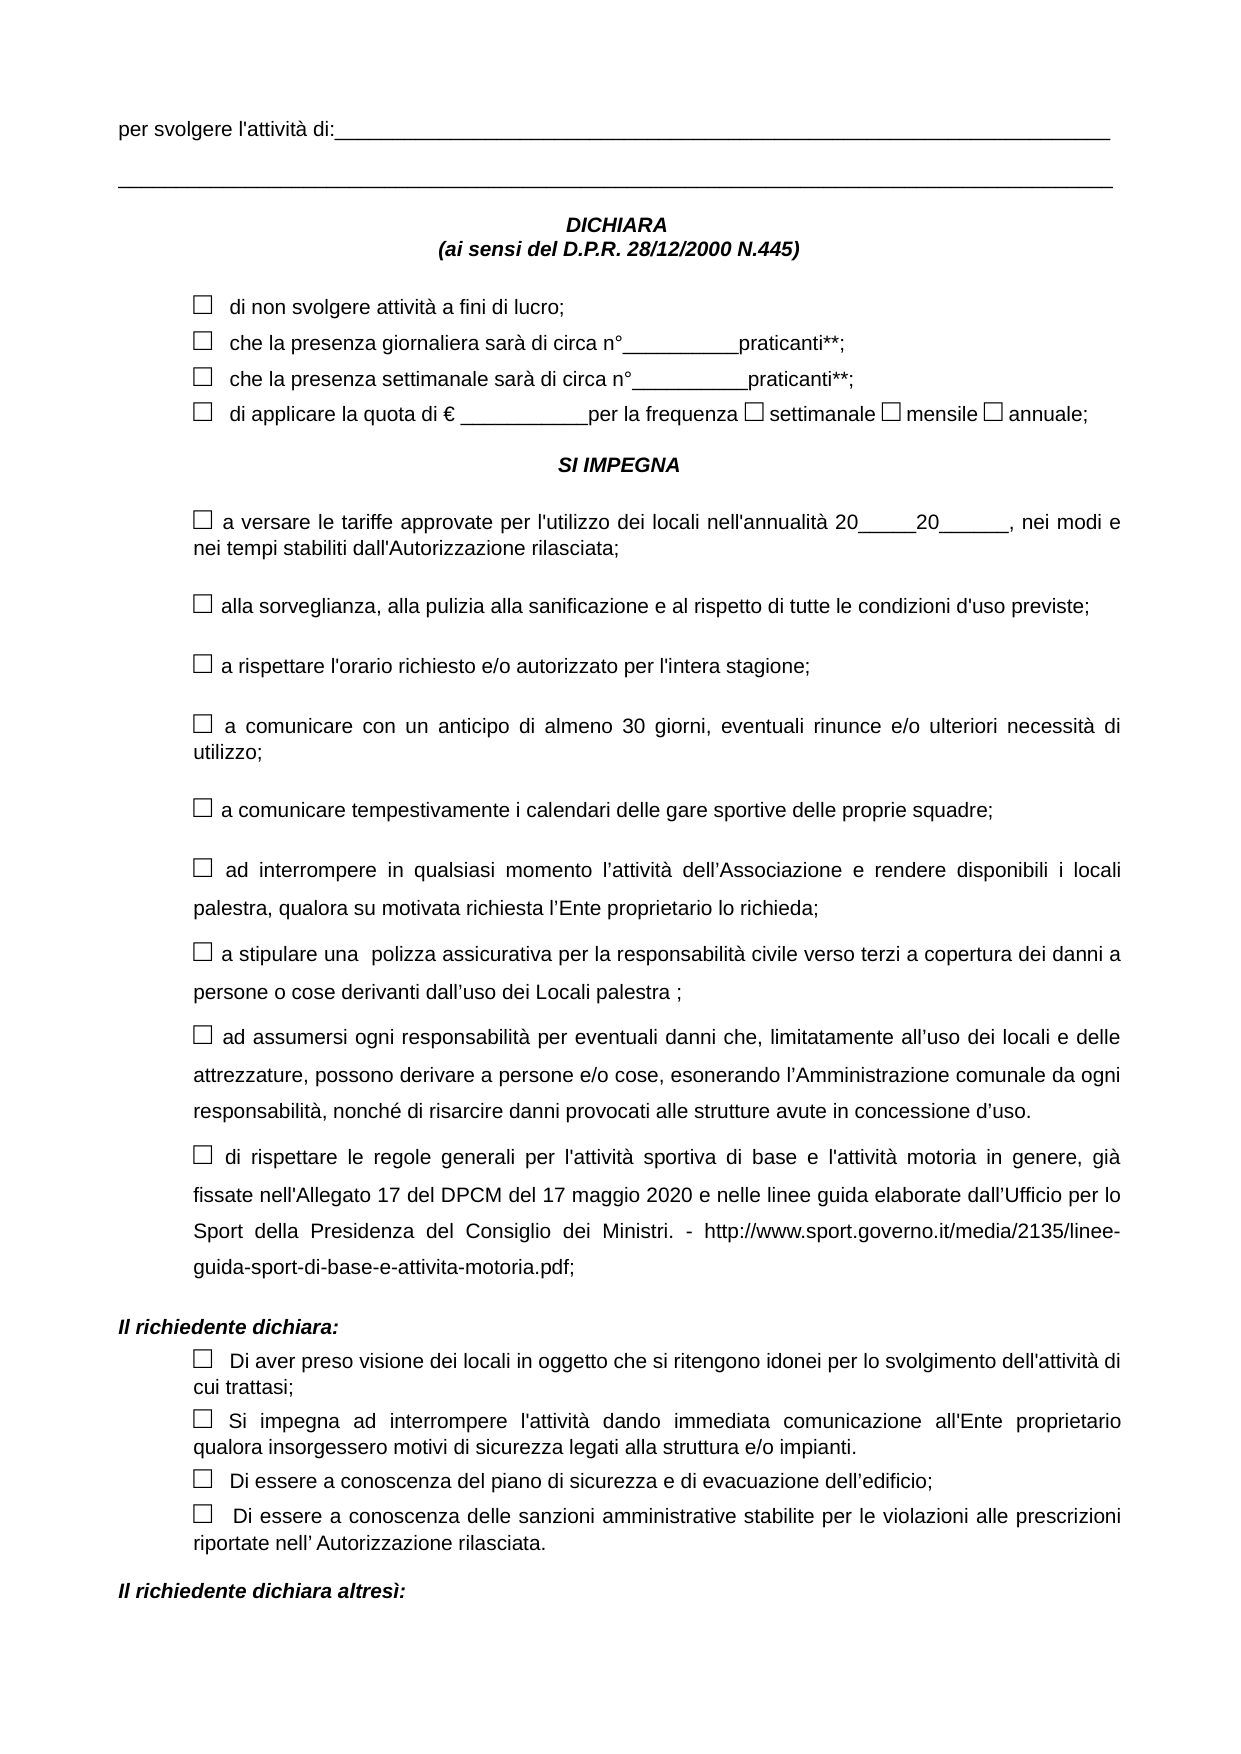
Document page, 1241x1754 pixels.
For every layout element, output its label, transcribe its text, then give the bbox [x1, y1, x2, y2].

list □ Di aver preso visione dei locali in oggetto che si ritengono idonei per lo svolgimento dell'attività di cui trattasi; [156, 1339, 1122, 1399]
list □ che la presenza settimanale sarà di circa n°__________praticanti**; [156, 357, 1122, 392]
list □ Di essere a conoscenza del piano di sicurezza e di evacuazione dell’edificio; [156, 1459, 1122, 1494]
list □ ad assumersi ogni responsabilità per eventuali danni che, limitatamente all’uso dei locali e delle attrezzature, possono derivare a persone e/o cose, esonerando l’Amministrazione comunale da ogni responsabilità, nonché di risarcire danni provocati alle strutture avute in concessione d’uso. [156, 1015, 1122, 1123]
text (ai sensi del D.P.R. 28/12/2000 N.445) [118, 237, 1122, 261]
text DICHIARA [118, 213, 1122, 237]
text Il richiedente dichiara: [118, 1315, 1122, 1339]
list □ Si impegna ad interrompere l'attività dando immediata comunicazione all'Ente proprietario qualora insorgessero motivi di sicurezza legati alla struttura e/o impianti. [156, 1399, 1122, 1459]
list □ di non svolgere attività a fini di lucro; [156, 285, 1122, 321]
text Il richiedente dichiara altresì: [118, 1578, 1122, 1602]
list □ a comunicare con un anticipo di almeno 30 giorni, eventuali rinunce e/o ulteriori necessità di utilizzo; [156, 704, 1122, 764]
list □ a comunicare tempestivamente i calendari delle gare sportive delle proprie squadre; [156, 788, 1122, 824]
list □ a versare le tariffe approvate per l'utilizzo dei locali nell'annualità 20_____20______, nei modi e nei tempi stabiliti dall'Autorizzazione rilasciata; [156, 500, 1122, 560]
text SI IMPEGNA [118, 452, 1122, 476]
text ______________________________________________________________________________________ [118, 165, 1122, 189]
list □ ad interrompere in qualsiasi momento l’attività dell’Associazione e rendere disponibili i locali palestra, qualora su motivata richiesta l’Ente proprietario lo richieda; [156, 848, 1122, 919]
list □ a stipulare una polizza assicurativa per la responsabilità civile verso terzi a copertura dei danni a persone o cose derivanti dall’uso dei Locali palestra ; [156, 932, 1122, 1003]
list □ che la presenza giornaliera sarà di circa n°__________praticanti**; [156, 321, 1122, 357]
text per svolgere l'attività di:___________________________________________________________________ [118, 117, 1122, 141]
list □ a rispettare l'orario richiesto e/o autorizzato per l'intera stagione; [156, 644, 1122, 680]
list □ di applicare la quota di € ___________per la frequenza □ settimanale □ mensile □ annuale; [156, 392, 1122, 428]
list □ Di essere a conoscenza delle sanzioni amministrative stabilite per le violazioni alle prescrizioni riportate nell’ Autorizzazione rilasciata. [156, 1494, 1122, 1554]
list □ alla sorveglianza, alla pulizia alla sanificazione e al rispetto di tutte le condizioni d'uso previste; [156, 584, 1122, 620]
list □ di rispettare le regole generali per l'attività sportiva di base e l'attività motoria in genere, già fissate nell'Allegato 17 del DPCM del 17 maggio 2020 e nelle linee guida elaborate dall’Ufficio per lo Sport della Presidenza del Consiglio dei Ministri. - http://www.sport.governo.it/media/2135/linee-guida-sport-di-base-e-attivita-motoria.pdf; [156, 1135, 1122, 1279]
